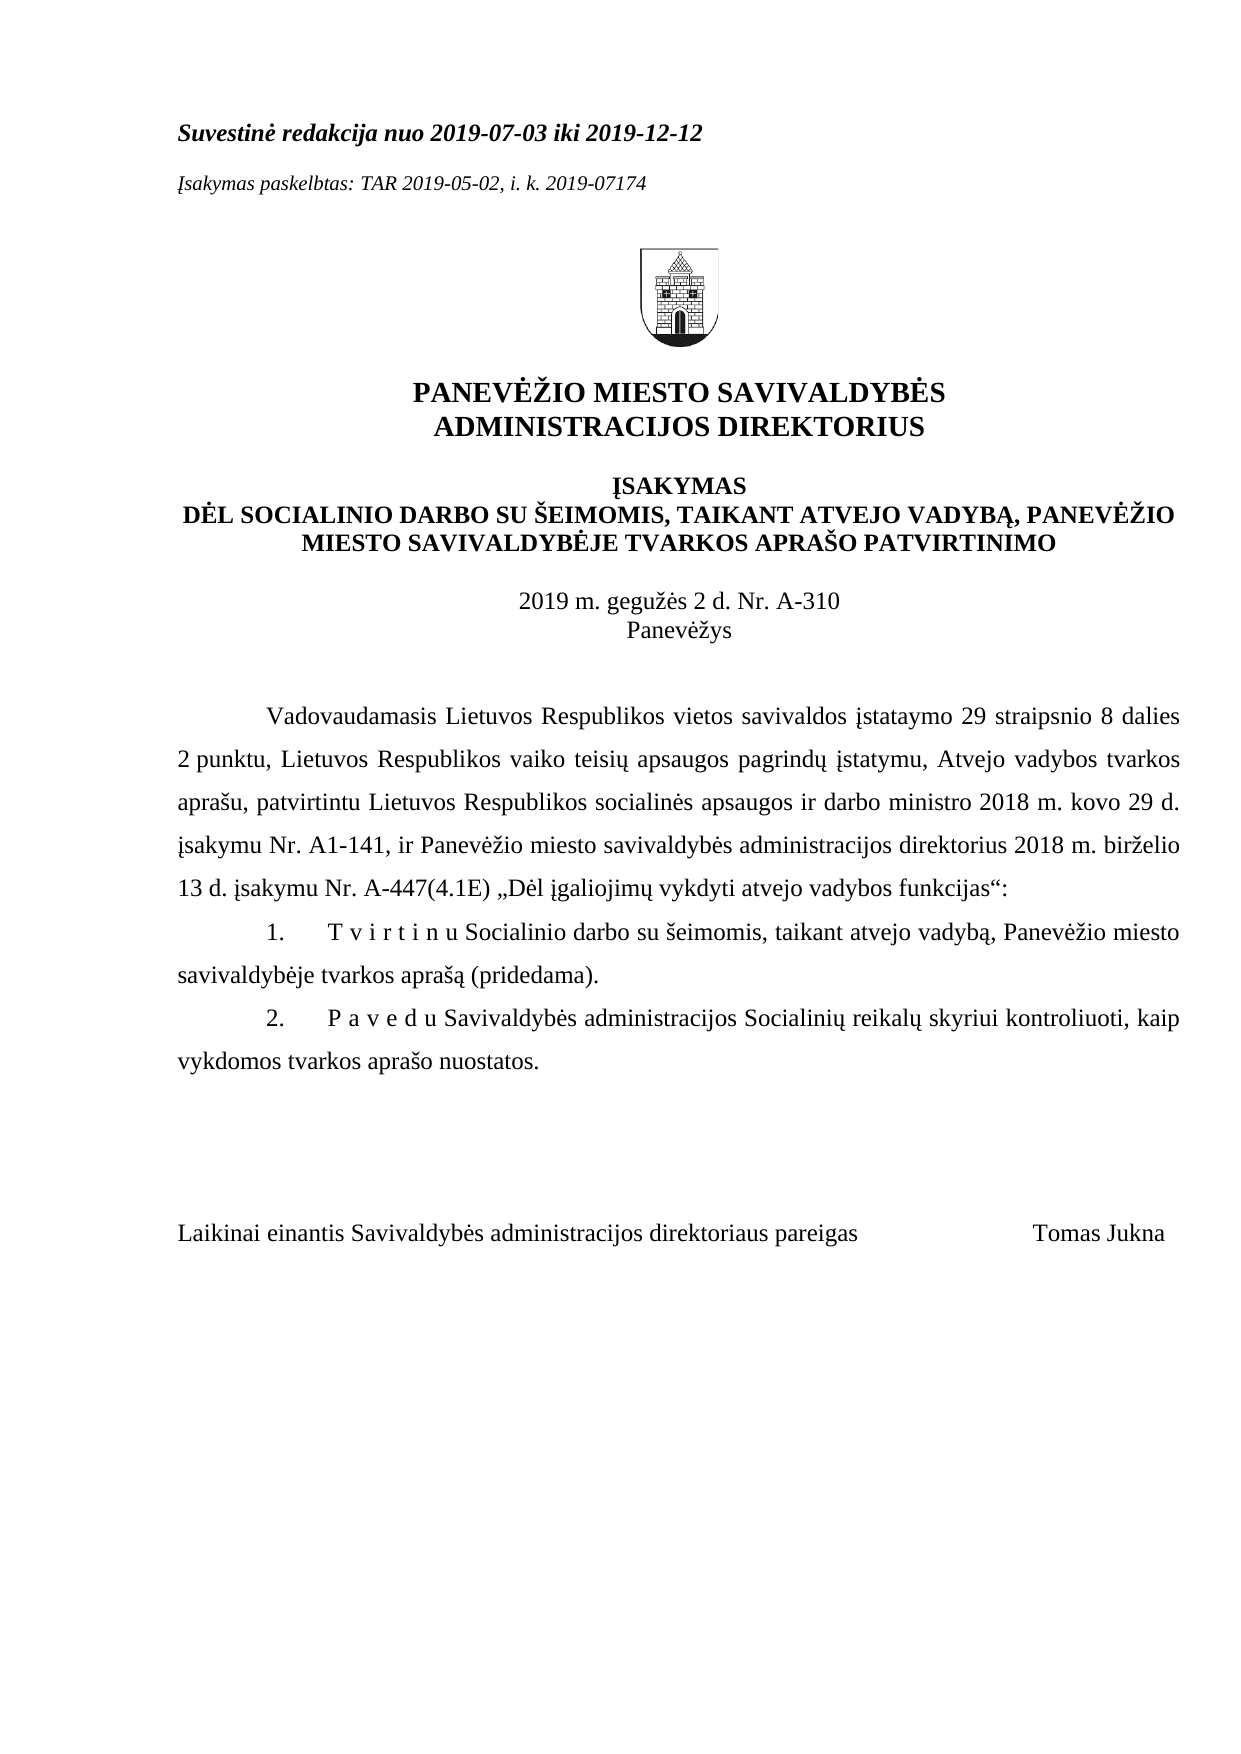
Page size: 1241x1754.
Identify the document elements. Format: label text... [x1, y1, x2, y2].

text 2019 m. gegužės 2 d. Nr. A-310 [177, 586, 1181, 615]
text ĮSAKYMAS [177, 471, 1181, 500]
text ADMINISTRACIJOS DIREKTORIUS [177, 409, 1181, 442]
text 2. P a v e d u Savivaldybės administracijos Socialinių reikalų skyriui kontroliuoti, kaip vykdomos tvarkos aprašo nuostatos. [177, 1003, 1181, 1075]
text DĖL SOCIALINIO DARBO SU ŠEIMOMIS, TAIKANT ATVEJO VADYBĄ, PANEVĖŽIO MIESTO SAVIVALDYBĖJE TVARKOS APRAŠO PATVIRTINIMO [177, 500, 1181, 557]
text PANEVĖŽIO MIESTO SAVIVALDYBĖS [177, 375, 1181, 409]
text Panevėžys [177, 615, 1181, 643]
text Laikinai einantis Savivaldybės administracijos direktoriaus pareigas Tomas Jukna [177, 1218, 1181, 1247]
text Įsakymas paskelbtas: TAR 2019-05-02, i. k. 2019-07174 [177, 171, 1181, 195]
text Suvestinė redakcija nuo 2019-07-03 iki 2019-12-12 [177, 118, 1181, 147]
text 1. T v i r t i n u Socialinio darbo su šeimomis, taikant atvejo vadybą, Panevėžio miesto savivaldybėje tvarkos aprašą (pridedama). [177, 917, 1181, 988]
text Vadovaudamasis Lietuvos Respublikos vietos savivaldos įstataymo 29 straipsnio 8 dalies 2 punktu, Lietuvos Respublikos vaiko teisių apsaugos pagrindų įstatymu, Atvejo vadybos tvarkos aprašu, patvirtintu Lietuvos Respublikos socialinės apsaugos ir darbo ministro 2018 m. kovo 29 d. įsakymu Nr. A1-141, ir Panevėžio miesto savivaldybės administracijos direktorius 2018 m. birželio 13 d. įsakymu Nr. A-447(4.1E) „Dėl įgaliojimų vykdyti atvejo vadybos funkcijas“: [177, 701, 1181, 902]
